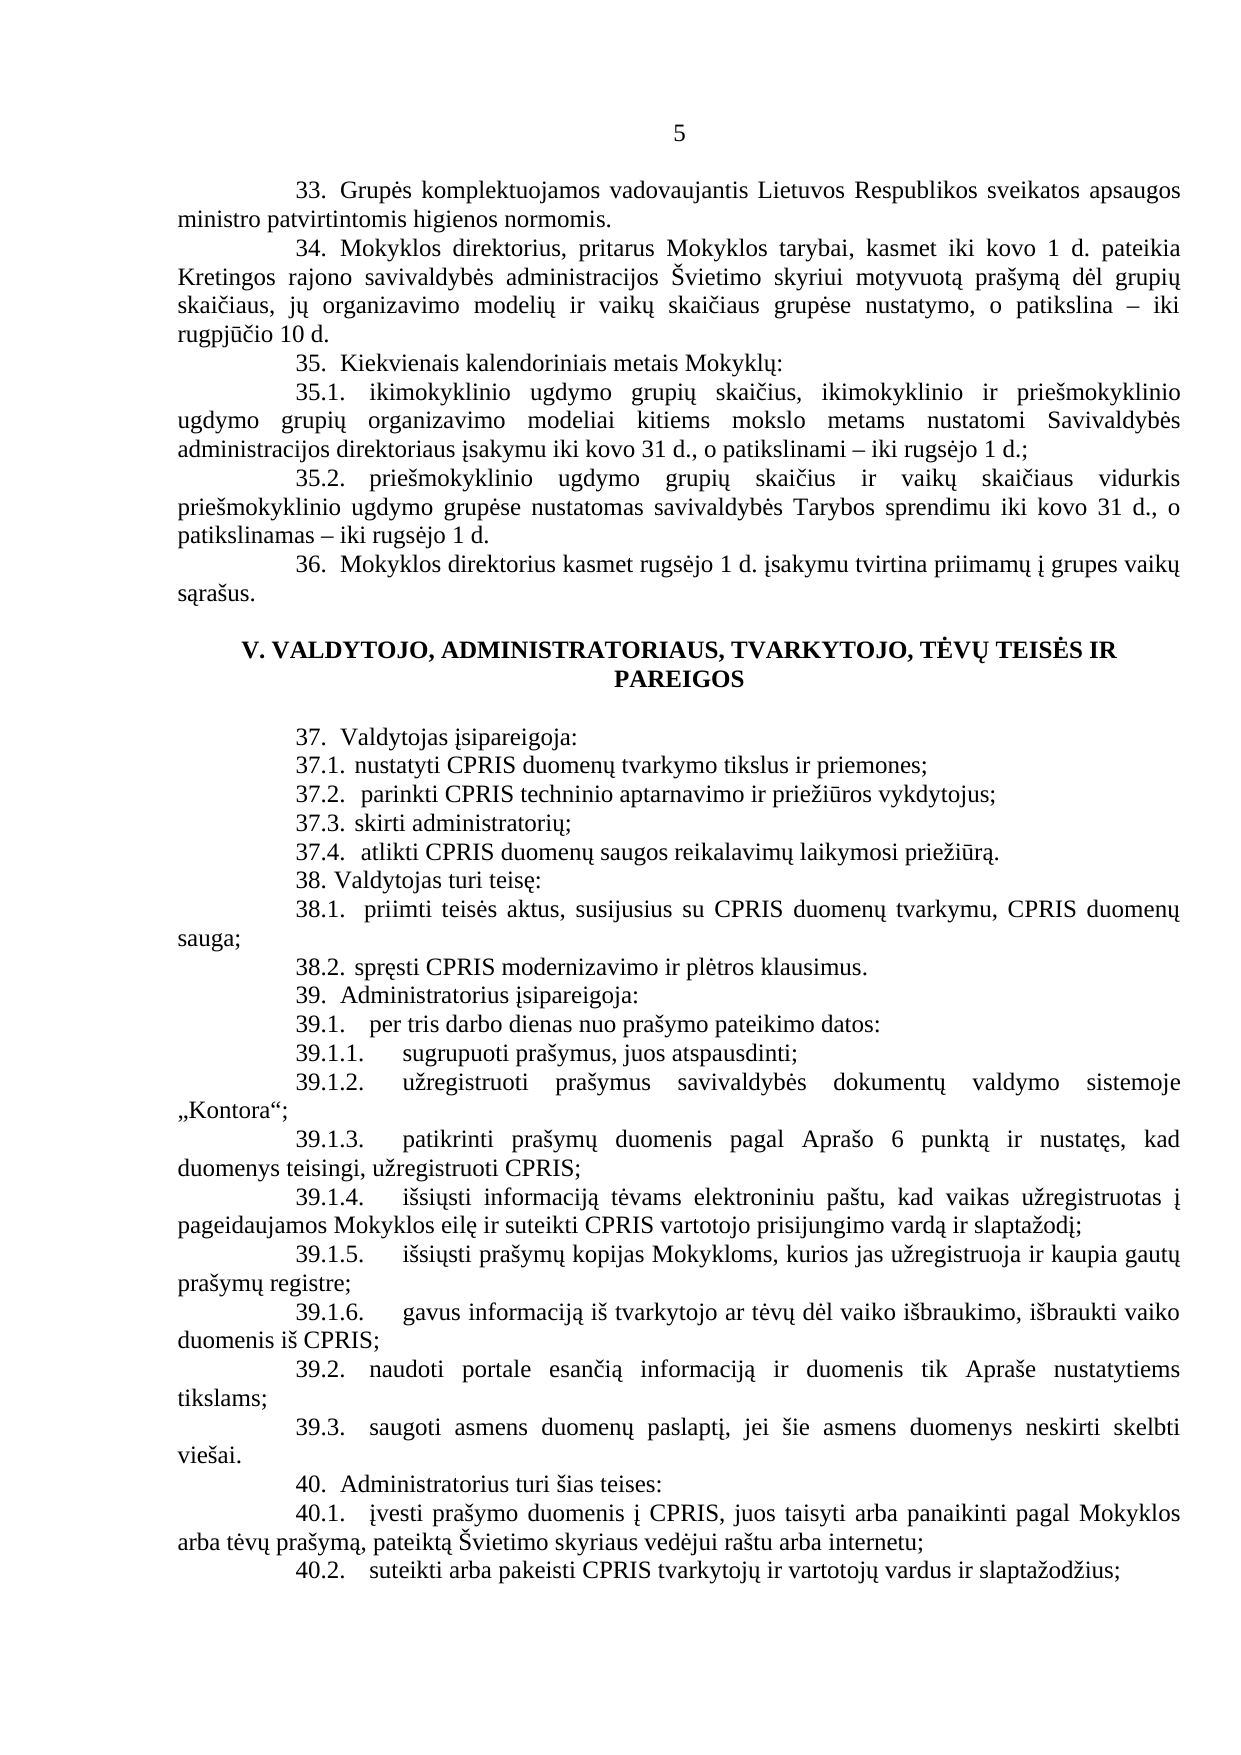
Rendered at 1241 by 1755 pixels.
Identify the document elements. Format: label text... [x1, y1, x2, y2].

text V. VALDYTOJO, ADMINISTRATORIAUS, TVARKYTOJO, TĖVŲ TEISĖS IR PAREIGOS [177, 636, 1181, 693]
text 39.3. saugoti asmens duomenų paslaptį, jei šie asmens duomenys neskirti skelbti viešai. [177, 1412, 1181, 1469]
text 35.1. ikimokyklinio ugdymo grupių skaičius, ikimokyklinio ir priešmokyklinio ugdymo grupių organizavimo modeliai kitiems mokslo metams nustatomi Savivaldybės administracijos direktoriaus įsakymu iki kovo 31 d., o patikslinami – iki rugsėjo 1 d.; [177, 377, 1181, 463]
text 39. Administratorius įsipareigoja: [177, 981, 1181, 1009]
text 38.1. priimti teisės aktus, susijusius su CPRIS duomenų tvarkymu, CPRIS duomenų sauga; [177, 894, 1181, 952]
text 37.4. atlikti CPRIS duomenų saugos reikalavimų laikymosi priežiūrą. [177, 837, 1181, 866]
text 36. Mokyklos direktorius kasmet rugsėjo 1 d. įsakymu tvirtina priimamų į grupes vaikų sąrašus. [177, 549, 1181, 607]
text 40.2. suteikti arba pakeisti CPRIS tvarkytojų ir vartotojų vardus ir slaptažodžius; [177, 1556, 1181, 1584]
text 37.1. nustatyti CPRIS duomenų tvarkymo tikslus ir priemones; [177, 751, 1181, 779]
text 37.3. skirti administratorių; [177, 808, 1181, 837]
text 39.1.5. išsiųsti prašymų kopijas Mokykloms, kurios jas užregistruoja ir kaupia gautų prašymų registre; [177, 1239, 1181, 1297]
text 39.1.2. užregistruoti prašymus savivaldybės dokumentų valdymo sistemoje „Kontora“; [177, 1067, 1181, 1124]
text 39.1.6. gavus informaciją iš tvarkytojo ar tėvų dėl vaiko išbraukimo, išbraukti vaiko duomenis iš CPRIS; [177, 1297, 1181, 1354]
text 38. Valdytojas turi teisę: [177, 866, 1181, 894]
text 33. Grupės komplektuojamos vadovaujantis Lietuvos Respublikos sveikatos apsaugos ministro patvirtintomis higienos normomis. [177, 176, 1181, 233]
text 39.1.1. sugrupuoti prašymus, juos atspausdinti; [177, 1038, 1181, 1067]
text 34. Mokyklos direktorius, pritarus Mokyklos tarybai, kasmet iki kovo 1 d. pateikia Kretingos rajono savivaldybės administracijos Švietimo skyriui motyvuotą prašymą dėl grupių skaičiaus, jų organizavimo modelių ir vaikų skaičiaus grupėse nustatymo, o patikslina – iki rugpjūčio 10 d. [177, 233, 1181, 348]
text 40.1. įvesti prašymo duomenis į CPRIS, juos taisyti arba panaikinti pagal Mokyklos arba tėvų prašymą, pateiktą Švietimo skyriaus vedėjui raštu arba internetu; [177, 1498, 1181, 1556]
text 37. Valdytojas įsipareigoja: [177, 722, 1181, 751]
text 39.1.4. išsiųsti informaciją tėvams elektroniniu paštu, kad vaikas užregistruotas į pageidaujamos Mokyklos eilę ir suteikti CPRIS vartotojo prisijungimo vardą ir slaptažodį; [177, 1182, 1181, 1239]
text 35.2. priešmokyklinio ugdymo grupių skaičius ir vaikų skaičiaus vidurkis priešmokyklinio ugdymo grupėse nustatomas savivaldybės Tarybos sprendimu iki kovo 31 d., o patikslinamas – iki rugsėjo 1 d. [177, 463, 1181, 549]
text 39.1.3. patikrinti prašymų duomenis pagal Aprašo 6 punktą ir nustatęs, kad duomenys teisingi, užregistruoti CPRIS; [177, 1124, 1181, 1182]
text 38.2. spręsti CPRIS modernizavimo ir plėtros klausimus. [177, 952, 1181, 981]
text 37.2. parinkti CPRIS techninio aptarnavimo ir priežiūros vykdytojus; [177, 779, 1181, 808]
text 40. Administratorius turi šias teises: [177, 1469, 1181, 1498]
text 39.2. naudoti portale esančią informaciją ir duomenis tik Apraše nustatytiems tikslams; [177, 1354, 1181, 1412]
text 39.1. per tris darbo dienas nuo prašymo pateikimo datos: [177, 1009, 1181, 1038]
text 35. Kiekvienais kalendoriniais metais Mokyklų: [177, 348, 1181, 377]
